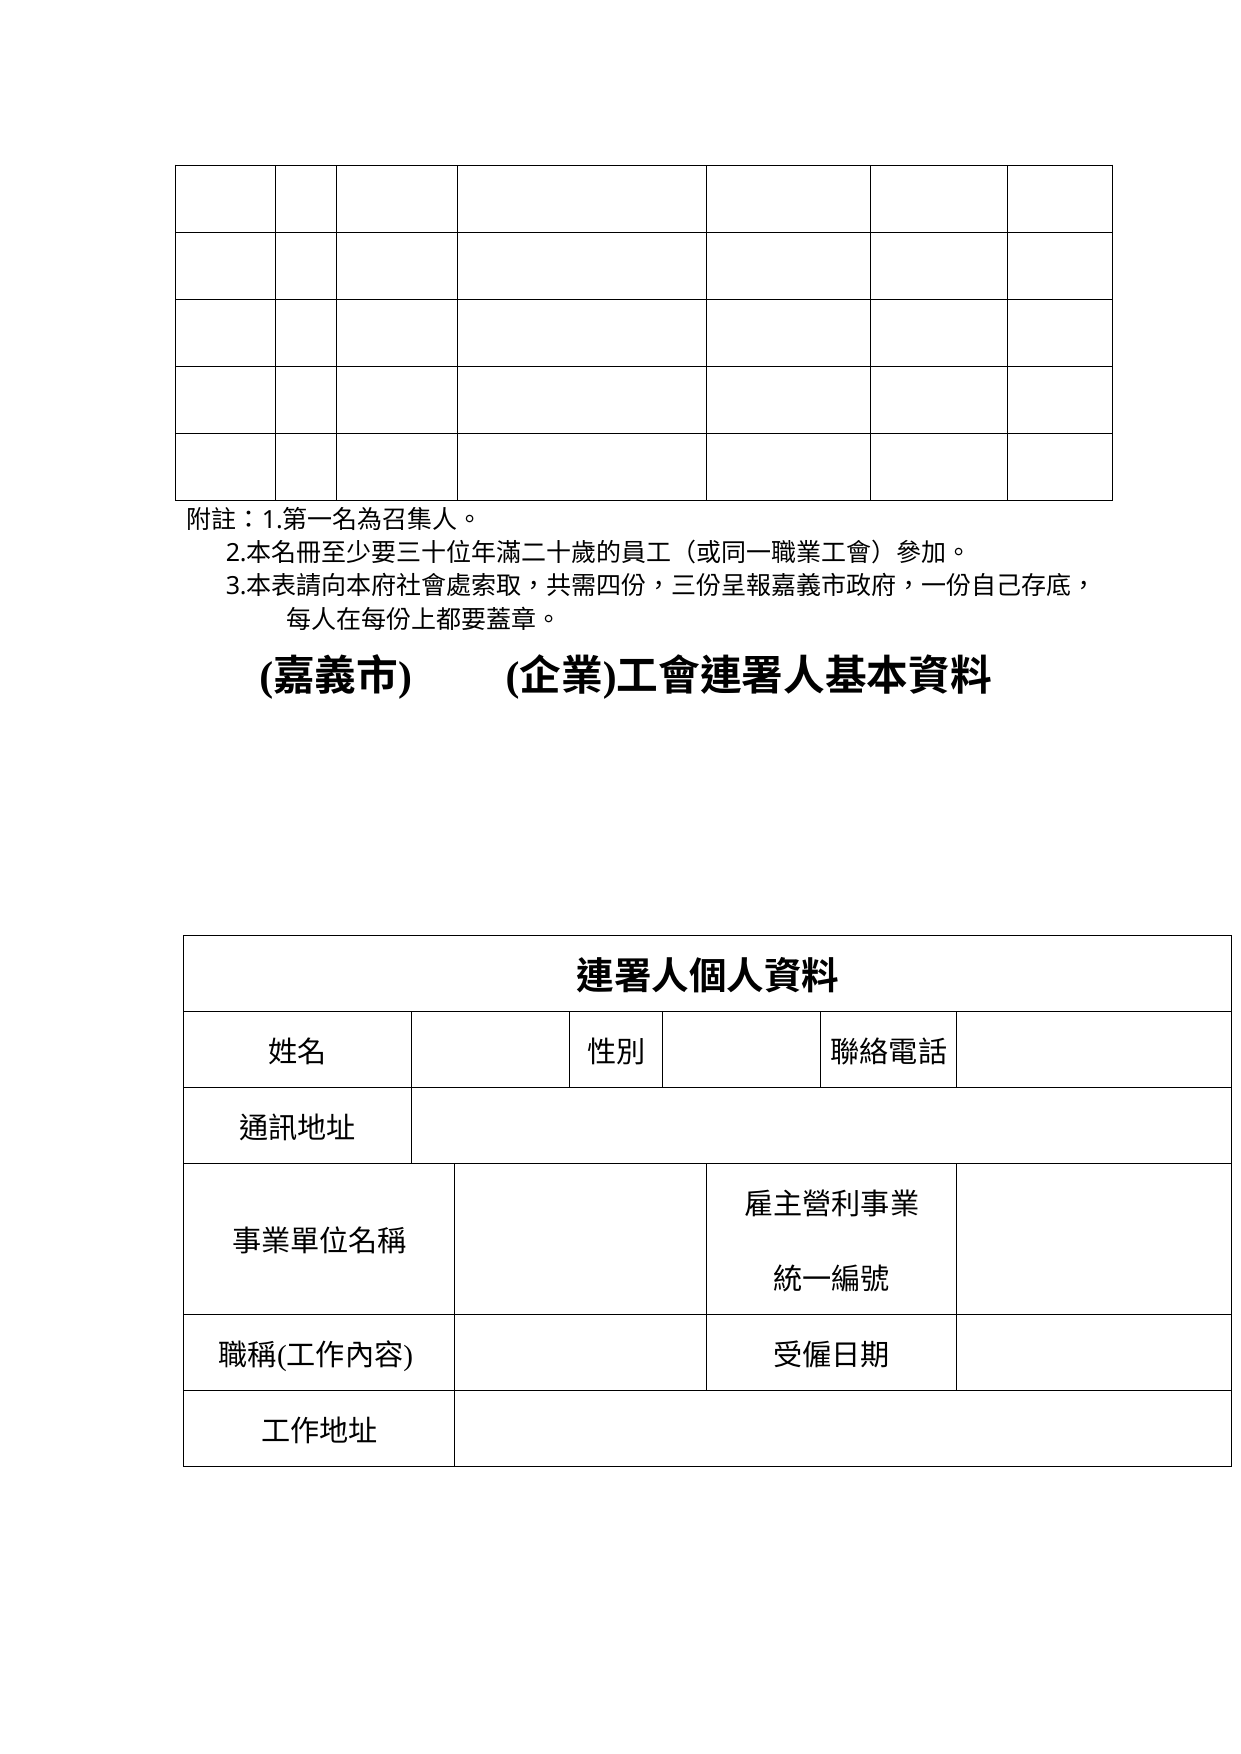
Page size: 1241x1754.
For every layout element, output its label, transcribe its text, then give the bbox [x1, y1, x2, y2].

table_cell 受僱日期 [707, 1315, 956, 1390]
table_cell [707, 367, 870, 433]
table_cell [871, 300, 1007, 366]
table_header 連署人個人資料 [184, 936, 1231, 1011]
table_cell [276, 367, 336, 433]
table_cell [337, 434, 457, 500]
table_cell [957, 1012, 1231, 1087]
text (嘉義市) (企業)工會連署人基本資料 [187, 635, 1053, 710]
table_cell [871, 233, 1007, 299]
table_cell [458, 434, 706, 500]
table_cell [176, 166, 275, 232]
table_cell [871, 367, 1007, 433]
table_cell [458, 233, 706, 299]
table_cell [276, 300, 336, 366]
table_cell [1008, 434, 1112, 500]
table_cell [957, 1164, 1231, 1314]
table_cell [707, 300, 870, 366]
table_cell [707, 434, 870, 500]
table_cell [1008, 300, 1112, 366]
table_cell [276, 434, 336, 500]
table_cell [1008, 367, 1112, 433]
table_cell 職稱(工作內容) [184, 1315, 454, 1390]
table_cell [337, 166, 457, 232]
table_cell [176, 233, 275, 299]
table_cell [455, 1315, 706, 1390]
table_cell [707, 166, 870, 232]
table_cell [871, 434, 1007, 500]
table_cell [176, 434, 275, 500]
table_cell 姓名 [184, 1012, 411, 1087]
table_cell [337, 233, 457, 299]
table_cell [276, 233, 336, 299]
table_cell 工作地址 [184, 1391, 454, 1466]
table_cell [176, 367, 275, 433]
table_cell [412, 1088, 1231, 1163]
table_cell [1008, 233, 1112, 299]
table_cell [458, 300, 706, 366]
table_cell [455, 1164, 706, 1314]
table_cell [707, 233, 870, 299]
table_cell [871, 166, 1007, 232]
table_cell [957, 1315, 1231, 1390]
table_cell [455, 1391, 1231, 1466]
table_cell [663, 1012, 820, 1087]
table_cell [337, 300, 457, 366]
table_cell [176, 300, 275, 366]
table_cell [412, 1012, 569, 1087]
table_cell 事業單位名稱 [184, 1164, 454, 1314]
table_cell 通訊地址 [184, 1088, 411, 1163]
table_cell 雇主營利事業 統一編號 [707, 1164, 956, 1314]
table_cell [276, 166, 336, 232]
table_cell [337, 367, 457, 433]
table_cell 性別 [570, 1012, 662, 1087]
table_cell 聯絡電話 [821, 1012, 956, 1087]
table_cell [458, 367, 706, 433]
table_cell 附註：1.第一名為召集人。 2.本名冊至少要三十位年滿二十歲的員工（或同一職業工會）參加。 3.本表請向本府社會處索取，共需四份，三份呈報嘉義市政府，一份自己存底，每人在每份上都要蓋章。 [175, 501, 1113, 635]
table_cell [458, 166, 706, 232]
table_cell [1008, 166, 1112, 232]
